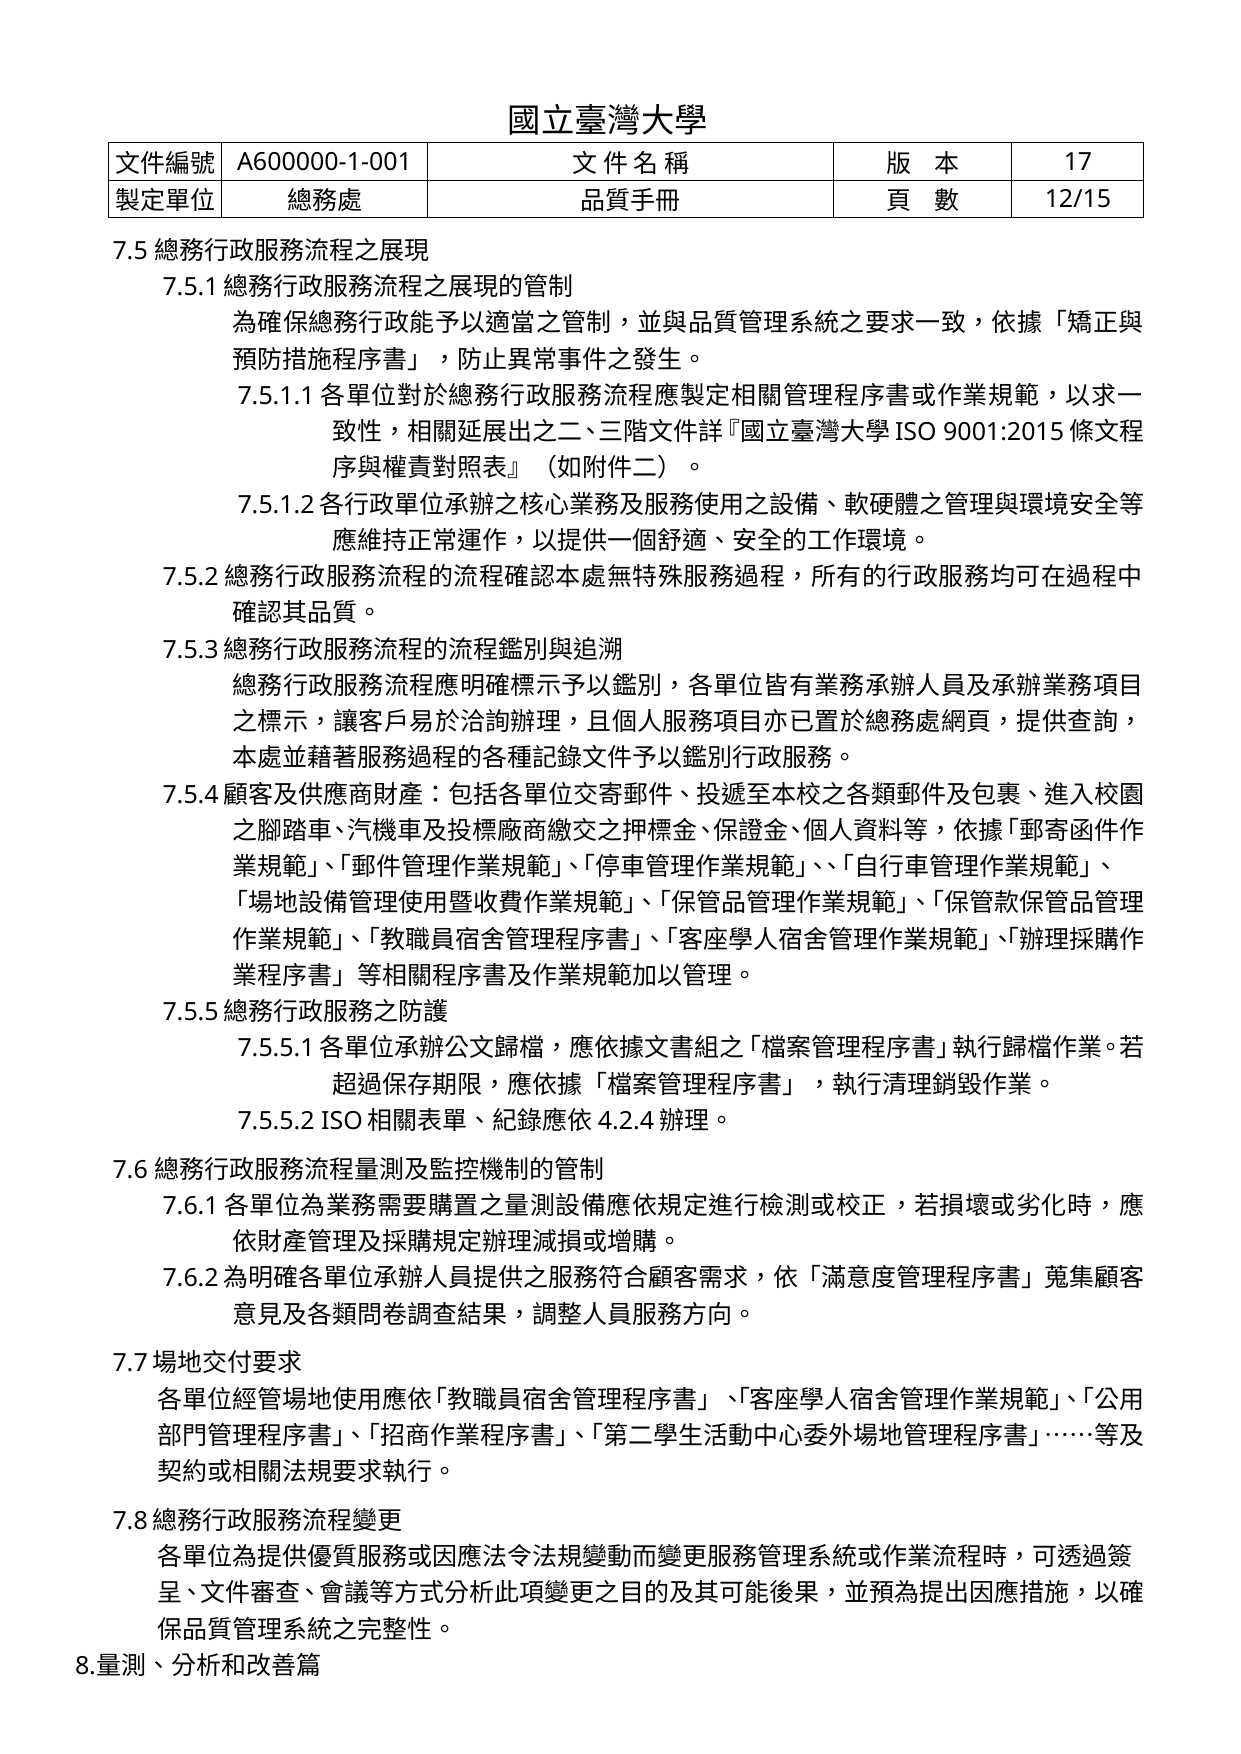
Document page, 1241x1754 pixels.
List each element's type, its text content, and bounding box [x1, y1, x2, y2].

text 7.5 總務行政服務流程之展現 [112, 230, 1144, 267]
table_cell 12/15 [1012, 181, 1143, 217]
text 7.5.2總務行政服務流程的流程確認本處無特殊服務過程，所有的行政服務均可在過程中確認其品質。 [162, 557, 1144, 629]
text 7.6 總務行政服務流程量測及監控機制的管制 [112, 1149, 1144, 1185]
text 7.6.1各單位為業務需要購置之量測設備應依規定進行檢測或校正，若損壞或劣化時，應依財產管理及採購規定辦理減損或增購。 [162, 1185, 1144, 1258]
table_cell 頁 數 [834, 181, 1011, 217]
table_header 17 [1012, 143, 1143, 179]
table_cell 總務處 [222, 181, 427, 217]
text 7.5.5.1各單位承辦公文歸檔，應依據文書組之「檔案管理程序書」執行歸檔作業。若超過保存期限，應依據「檔案管理程序書」，執行清理銷毀作業。 [237, 1028, 1144, 1100]
table_header A600000-1-001 [222, 143, 427, 179]
text 7.5.3總務行政服務流程的流程鑑別與追溯 總務行政服務流程應明確標示予以鑑別，各單位皆有業務承辦人員及承辦業務項目之標示，讓客戶易於洽詢辦理，且個人服務項目亦已置於總務處網頁，提供查詢，本處並藉著服務過程的各種記錄文件予以鑑別行政服務。 [162, 629, 1144, 774]
text 7.8總務行政服務流程變更 各單位為提供優質服務或因應法令法規變動而變更服務管理系統或作業流程時，可透過簽呈、文件審查、會議等方式分析此項變更之目的及其可能後果，並預為提出因應措施，以確保品質管理系統之完整性。 [112, 1500, 1144, 1645]
table_header 版 本 [834, 143, 1011, 179]
text 國立臺灣大學 [506, 94, 1144, 142]
text 7.5.4顧客及供應商財產：包括各單位交寄郵件、投遞至本校之各類郵件及包裹、進入校園之腳踏車、汽機車及投標廠商繳交之押標金、保證金、個人資料等，依據「郵寄函件作業規範」、「郵件管理作業規範」、「停車管理作業規範」、、「自行車管理作業規範」、「場地設備管理使用暨收費作業規範」、「保管品管理作業規範」、「保管款保管品管理作業規範」、「教職員宿舍管理程序書」、「客座學人宿舍管理作業規範」、「辦理採購作業程序書」等相關程序書及作業規範加以管理。 [162, 774, 1144, 992]
table_header 文件編號 [109, 143, 221, 179]
table_cell 品質手冊 [428, 181, 833, 217]
text 7.5.1.1各單位對於總務行政服務流程應製定相關管理程序書或作業規範，以求一致性，相關延展出之二、三階文件詳『國立臺灣大學ISO 9001:2015條文程序與權責對照表』（如附件二）。 [237, 375, 1144, 484]
table_header 文 件 名 稱 [428, 143, 833, 179]
text 7.7場地交付要求 各單位經管場地使用應依「教職員宿舍管理程序書」、「客座學人宿舍管理作業規範」、「公用部門管理程序書」、「招商作業程序書」、「第二學生活動中心委外場地管理程序書」……等及契約或相關法規要求執行。 [112, 1343, 1144, 1488]
text 7.5.5.2 ISO相關表單、紀錄應依4.2.4辦理。 [237, 1100, 1144, 1137]
text 7.6.2為明確各單位承辦人員提供之服務符合顧客需求，依「滿意度管理程序書」蒐集顧客意見及各類問卷調查結果，調整人員服務方向。 [162, 1258, 1144, 1330]
text 7.5.5總務行政服務之防護 [162, 992, 1144, 1028]
table_cell 製定單位 [109, 181, 221, 217]
text 7.5.1.2各行政單位承辦之核心業務及服務使用之設備、軟硬體之管理與環境安全等，應維持正常運作，以提供一個舒適、安全的工作環境。 [237, 484, 1144, 557]
text 8.量測、分析和改善篇 [75, 1645, 1144, 1682]
text 7.5.1總務行政服務流程之展現的管制 為確保總務行政能予以適當之管制，並與品質管理系統之要求一致，依據「矯正與預防措施程序書」，防止異常事件之發生。 [162, 267, 1144, 375]
